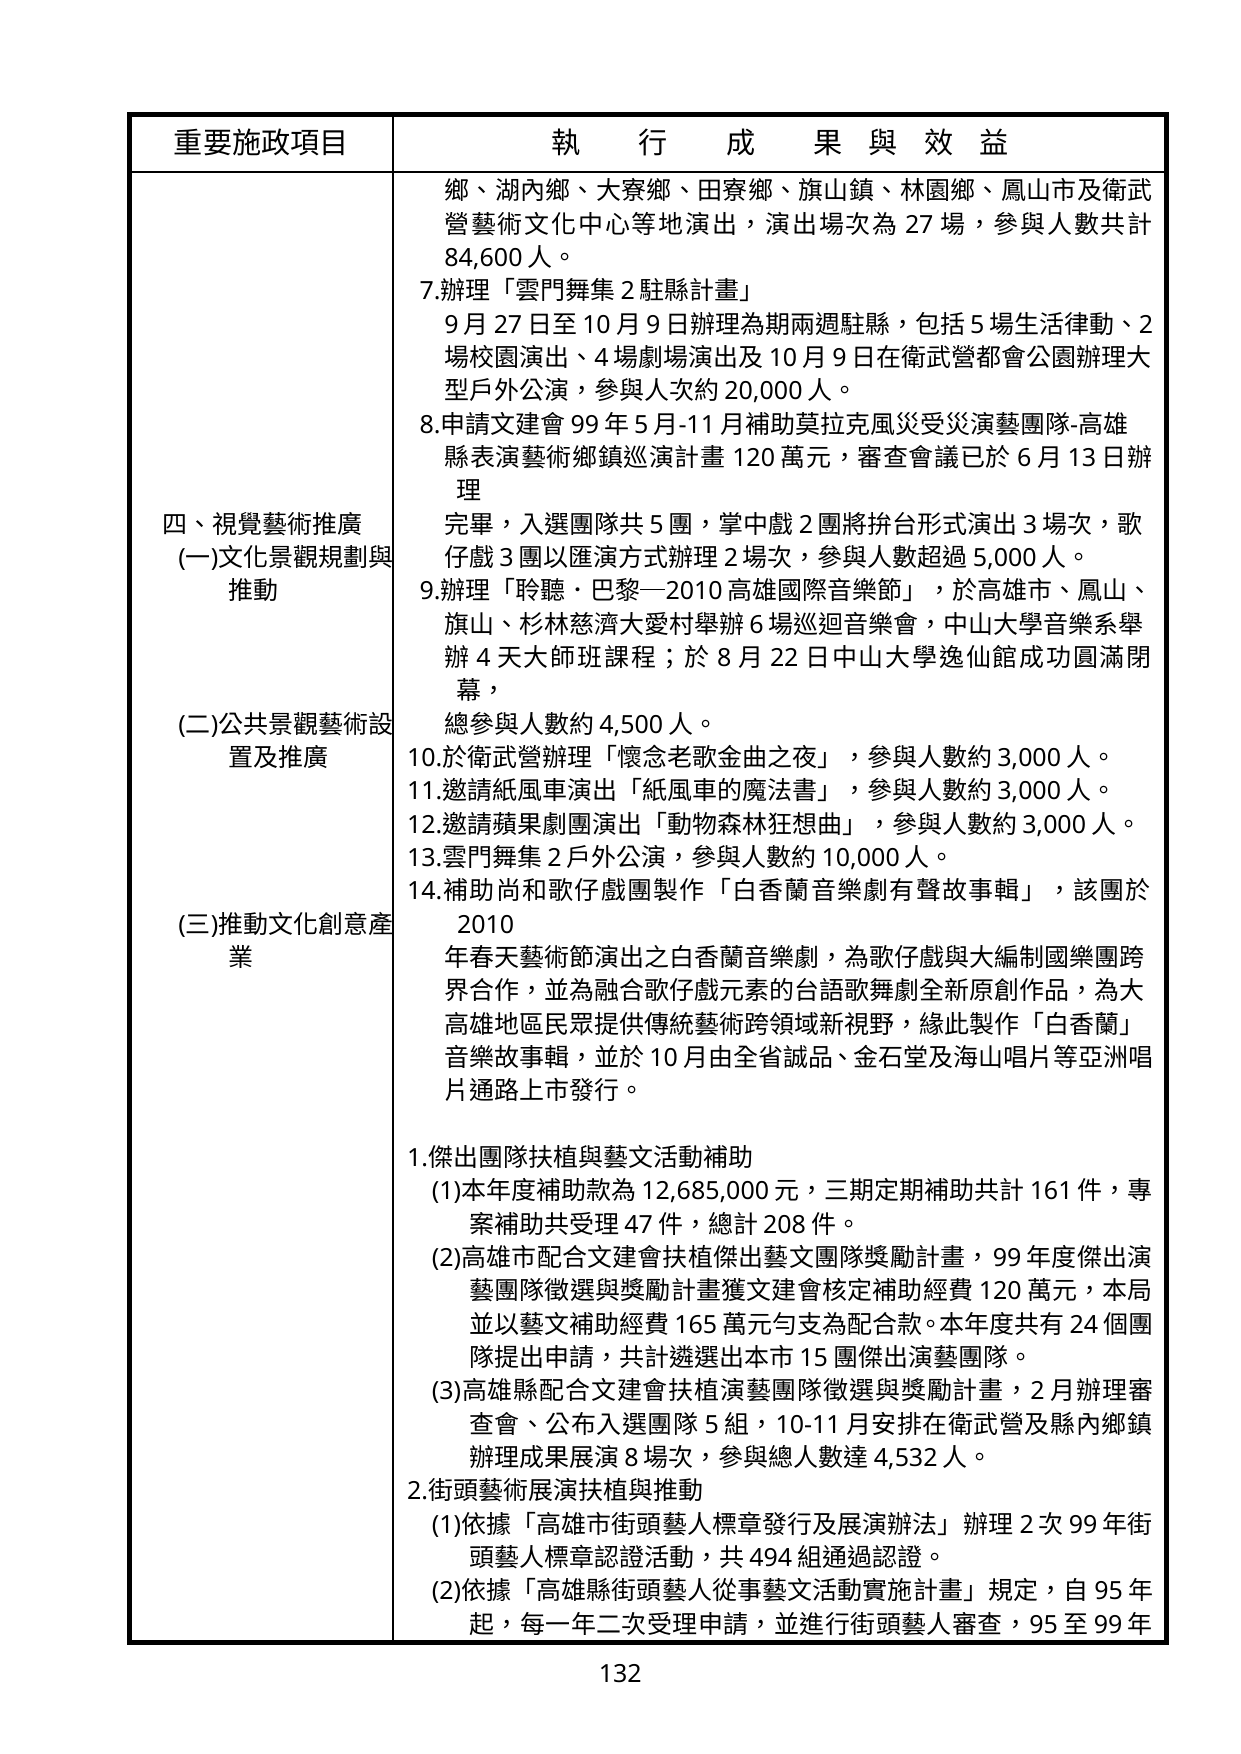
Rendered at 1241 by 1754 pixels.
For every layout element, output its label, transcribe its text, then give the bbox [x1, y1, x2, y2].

table_header 執 行 成 果 與 效 益 [394, 117, 1164, 171]
table_header 重要施政項目 [132, 117, 392, 171]
table_cell 擬訂高雄市藝文活動活化方案，訂定「高雄市特定文化設施運用及文 化活動合作執行要點」，由文化局與財團法人高雄市文化基金會合作 辦理文化藝術活動，透過公設財團法人多元觸角與創會功能，一方面 節省公帑，一方面以最少經費，策辦更多大型優質活動。 1.輔導與監督財團法人高雄市愛樂文化藝術基金會及附設兩樂團組 織整併及轉型，該基金會第四屆董事會99年度共計召開第二次至 第六次董事會議，完成重要變革及事項如后： (1)99年7月1日完成第一階段組織整併，整併兩樂團的行政團 務，由團長制改行執行長制，採任期制。首創由單一的基金會負責營運西樂交響樂團及國樂交響樂團的新模式。 (2)建立基金會典章制度，齊一兩樂團管理標準並提升專業素養。99年12月完成「99年度團員評鑑」，並接續完成駐團指揮遴選。 2.高雄市愛樂文化藝術基金會99年度接受本局補助款,辦理表演活 動及場次如下： (1)高雄市交響樂團：專案及定期音樂會22場（其中含民間及政府單位邀演共9場）、校園推廣及小型室內樂重奏組54場、附設團演出及成果發表會15場、其他12場，合計103場，觀眾人數計86,198人。 (2)高雄市國樂團：專案及定期音樂會19場、校園推廣演出45場、附設團演出6場、其他7場，合計77場，觀眾人數計34,168人。 99年度本局所屬志工運用單位招募文化志願服務人員共計351人,協 助推動本局所屬文化設施，如展覽館、演藝廳及圖書館等服務工作， 對於新進任職人員，都會依各地點服務性質之需要，施予專業訓練課 程，為民眾提供服務。 《文化高雄》藝文活動月刊自99年2月號起發行量由每月5萬5千 冊擴大為6萬冊， 99年9月號起頁數也由60頁增加為72頁，擴大 行銷大高雄公民營藝文場館活動，通路點由800餘點大幅擴增為1500 餘點，頗受民眾歡迎與好評，對推廣藝文活動助益良多。 1.2010高雄文學發聲國際學術研討會 配合2010高雄縣市合併，為探索大高雄文學未來走向，規劃適切 周全的文學政策，邀集大高雄文壇意見領袖共同集思廣益、促進意 見交流，於11月6、7日（星期六、日）連續兩天於本局至善廳第 二會議室辦理「2010高雄文學發聲國際學術研討會」，來自加拿 大、日本、韓國及國內共13位學者發表專題演講及論文講座，本 次活動並將觸角延伸至電影等相關領域。99年12月出版《2010 高雄文學發聲國際學術研討會論文集》，以作為大高雄文學風采之 行銷與紀錄。 2.辦理「2010高雄文藝獎」 「高雄文藝獎」自89年起每兩年辦理一次，99年因應縣市合併， 特擴大辦理，以表彰高雄地區從事文化藝術創作具有特殊貢獻成就 或長期致力於文化藝術活動推展之人士，且本屆文藝獎不分獎勵類 別，共評選出7名得獎者，分別為錦連、鍾鐵民、陳水財、李武男、 郭南宏、沈亨榮、張秀如，99年10月24日下午在高雄市文化中 心至德堂舉行頒獎典禮，表彰7位得獎者為高雄藝文界的傑出貢 獻，凸顯本市對文藝界前輩之推崇。 3.「2010高雄文學創作獎助計畫」及「2010高雄文學出版計畫」 (1)以「三山與河海之歌」為主題辦理「2010高雄文學創作獎助計 畫」一般文類組及台語文類組，公開徵選文學創作計畫，入選十二位，文類包含為新詩、散文、小說及報導文學類，每位可獲獎助金10萬元。 (2)辦理「2010高雄文學出版計畫」，共徵得36件作品，選出新詩、散文、短篇及中篇小說共4件作品，於99年12月出版，每件作品出版書籍2,000冊，並上架流通發行。 4.出版兒童／青少年高雄繪本系列 邀請高雄知名繪本作家及新銳作家為兒童、青少年寫故事。鼓勵文 學創作風氣，共邀請高雄在地著名年輕作家郭漢辰、凌性傑、夏夏… 繪本家李瑾倫、劉旭恭等為高雄創作繪本系列，以圖文書打造高雄 文學新風景，作品將陸續完成。 5.辦理新銳文學作家創作分享活動，包含徐嘉澤、胡長松、凌性傑、 郭漢辰…等，共辦理13場，讀者反應熱烈，豐富璀璨的創作光芒， 為在地高雄注入一股新活力，同時展現高雄文學的多元面貌 6.出版優良文學素材 出版《98年高雄縣作家作品集》、《第七屆鳳邑文學獎得獎作品集》 、《鳳邑文學百科》、《高雄縣國民中小學臺灣文學讀本》等。 7.辦理鳳邑文學獎 為鼓勵本地文學創作者，倡導地方文學風氣，提升國民文化素養， 獎勵優良文學作品及對文學有特殊貢獻者，舉辦第七屆鳳邑文學 獎，計119件作品參賽，25位創作者獲得獎勵。 「高雄文創設計人才回流駐市(試辦)計畫」 為發展文創產業，吸引具有合法稅籍登記之文創設計人才以個人工作 室型態回流高雄。透過文創設計者之駐市設點，開拓兼具文化與經濟 雙重價值之文創市場。計畫獎助30位文創工作者，並分別於本市及 台北辦理說明會，共有二百多位來自南北兩地設計人才踴躍參加，本 案三梯次徵件，計有一百多人提案，通過駐市申請者共15人。 辦理「99年度活化流行音樂營運空間試辦計畫」，分4期補助，共補 助46家次的民間業者邀請流行音樂表演者至各單位駐唱演出。全年 共有173組樂手或團體演出，每周可提供90至136個演出時段供流 行音樂表演者演出，每月觀賞人數超過1萬5仟人。 1.文化資產審定 召開15次文化資產審議委員會，通過原岡山日本海軍航空隊編號 A1~A16宿舍群(樂群村)、龍肚鍾富郎派下夥房、伯公及菸樓為市 定古蹟，左營海軍眷村(包含合群、建業、明德等眷村)為文化景觀， 以及原岡山日本海軍航空隊編號B1~B10宿舍群(樂群村)。目前本 市共有古蹟45處(國定5處)，歷史建築41處，遺址4處(國定2 處)，文化景觀2處，總計92處。 2.文化資產修復 (1)完成國定古蹟左營舊城南門修復計畫。 (2)完成市定古蹟崇聖祠緊急修復工程。 (3)成左營舊城（東門段）震災後緊急支撐工程。 (4)完成市定古蹟旗山鎮農會修復工程。 (5)完成市定古蹟舊鼓山國小(旗山生活文化園區)大禮堂、辦公廳、北棟教室整體屋舍修復工程。 (6)完成歷史建築九曲堂泰芳商會鳳梨罐詰工場規劃設計。 (7)辦理國定古蹟原日本海軍鳳山無線電信所災害修復工程。 (8)辦理市定古蹟鳳儀書院修復工程。 (9)辦理市定古蹟鳳山縣城殘蹟-平成、訓風及澄瀾三處砲台災害復 建工程。 (10)辦理歷史建築原頂林仔邊警察官吏派出所災害復建工程。 (11)辦理國定古蹟下淡水溪鐵橋（高雄端）災害復建工程。 (12)辦理市定古蹟旗山天后宮修復工程。 (13)辦理歷史建築旗山碾米廠規劃設計。 (14)輔導完成99年度產業文化資產再生計畫-台灣糖業博物館展出空間創意改造計畫。 3.遺址保存 (1)完成99年度國定遺址鳳鼻頭（中坑門）遺址及萬山岩雕群管理維護計畫。 (2)規劃鳳鼻頭遺址公園之設置，完成「鳳鼻頭（中坑門）遺址文 化內涵暨生態環境調查研究計畫」及「鳳鼻頭遺址文物展示館及展示內容先期規劃案」，並辦理遺址保存計畫暨都市計畫變更。 (3)辦理月眉農場永久屋基地下游段滯洪池涵蓋新象寮遺址搶救發掘計畫。 (4)辦理那瑪夏鄉莫拉克災後復原學校預定地民權遺址搶救發掘計畫。 (5）辦理那瑪夏及甲仙鄉重建預定地與遺址重疊部分之災後復原考古調查試掘計畫。 4.眷村文化保存 (1)調查研究與出版 99年陸續辦理「左營眷村空間基礎資料與活化再利用屬性分析研究計畫」、「眷村文化性資產-眷村教育發展史訪談計畫」、「高雄市眷村女性生命史紀錄計畫」、「眷村花之味」、「原日本海軍鳳山無線電信所日本宿舍建築調查研究與修復計畫」，透過各種歷史角度帶領民眾體會眷村文化之價值與保存意義。 (2)眷村文化園區 文化局自成立眷村文化館並試營運以來，即積極建構眷村文化館成為眷村文化影音保存的多元參與平台，並規劃辦理各項靜態展覽、動態演藝及眷村美食等活動，以完整保留眷村文化。99年並依據「國軍老舊眷村文化保存選擇及審核辦法」擬具保存計畫，爭取「左營明德新村」及鳳山「海光四村」、「莒光三村、「慈暉新村」成為國防部南區眷村文化保存區。99年8月21日於左營海軍運動場籌辦「當我們同在一起-821守護左營海軍眷村活動」，總計逾1500人次齊聚左營海軍運動場，為保存左營海軍眷村文化而努力。 1.打狗英國領事館(官邸) 為落實古蹟活化再利用精神，文化局辦理打狗英國領事館官邸委外 營運，積極督導委外廠商規劃辦理靜、動態藝文活動，並引領民眾 深入瞭解打狗英國領事館官邸在高雄歷史脈絡中扮演之角色，成功 行銷打狗英國領事館官邸為本市著名文化觀光景點，參訪人潮不 斷，99年累計參訪人次逾412,342人。 2.武德殿 武德殿為全台唯一以原始功能再利用之古蹟點，館內除舉辦劍道武 術等活動外，並設有日本武道文物展覽，展出武士鎧甲、武士刀等 文物，帶領民眾體驗正統之武道文化。99年陸續舉辦武德祭系列 活動-日本舞蹈、茶道、花道研習體驗營以及劍道大賽兼演武大會 等台日交流藝文活動，99年累計蒞館參訪人次逾34,440人次。 3.打狗鐵道故事館 文化局結合鐵道文化與整體都市發展，將廢棄車站打造為「打狗鐵 道故事館」，於99年10月24日正式開幕，融入鐵道圖書資訊平台 與旅遊諮詢等機能，除了將鐵道貨運業務呈現在民眾眼前，更是全 台鐵道展示資料館唯一有博物館學專業人員進駐的館舍，展示品說 明板上的QR二維條碼，讓民眾可以利用智慧型手機當場檢索上網 ，開創國內博物館文物導覽的先驅。 4.旗山生活文化園區（舊鼓山國小） 旗山生活文化園區的前身為舊鼓山國小，文化局分年進行古蹟修復 及景觀改善工程，並定名為「旗山生活文化園區」。透過舉辦表演 藝術、幸福(惜福)市集、單車深度旅行、藝術進駐及藝文交流等活 動，提供遊客及民眾良善的休憩及生活空間。總計99年入園或參 與活動人數約有36,000人次。 1.文化資產調查研究 (1)完成市定古蹟西子灣蔣介石行館調查研究及修復計畫。 (2)完成高雄市柴山小溪貝塚調查研究計畫，將做為未來提報本市文化資產審議委員會審議指定遺址或列冊監管之重要依據。 (3)完成國定古蹟鳳山縣舊城東門段調查研究及修復計畫。 (4)完成國定古蹟鳳山縣舊城西門遺蹟調查研究，並經本市99年度文資審議委員第5次會議審議通過，決議將西門段城牆遺跡二處及建議保存範圍提報文建會審議，納入國定古蹟鳳山縣舊城範圍。 (5)完成歷史建築旗山火車站周邊石拱圈及角樓調查研究及規劃設計案。 (6)辦理歷史建築黃家古厝調查研究及修復計畫歷史建築黃家古厝調查研究及修復計畫。 (7)完成高雄縣文化景觀普查計畫(第三期）。 (8)辦理國定古蹟原日本海軍鳳山無線電信所古蹟保存區第二期 規劃案。 2.大高雄文化資產行政業務再造論壇 因應99年12月25日高雄市縣合併，對於文化資產相關議題之行 政運作與社群共識等面向，應具備全面觀以勾勒未來共同願景，文 化局於99年10月27日辦理「大高雄文化資產行政業務再造論 壇」，邀請高雄市、縣民間社團與學術單位與會，針對未來大高雄 文化資產及地方文化館保存與經營等議題，提供客觀且多元之專業 建議，藉由此次論壇打造一對話平台，並將論壇成果輯錄成冊，以 作為未來大高雄推動文化資產政策時之參考。 3.文史民俗活動推廣 (1)辦理2010年二二八紀念系列活動，文化局以『寬容．新情．新希望』為主題，規劃辦理二二八系列紀念活動，包括：「火煉的水晶」新書發表會、「高雄二二八雄中座談」、「二二八追思紀念會」、「二二八和平紀念系列影展-和平與人權影像專題」、以及「二二八紀念音樂會」，期待透過跨族群的理解與對話，表達對受難者之追思紀念。 (2)辦理開台聖王鄭成功387年紀念活動，藉由台灣豫劇團的表演傳頌其事略功績，引領市民了解鄭成功開發台灣的功績以及對台灣歷史文化的影響。 (3)辦理2010年全國古蹟日 歡迎遊古蹟 璀璨的哈瑪星 市府近年積極推動哈瑪星舊城區改造與古蹟保存活化，使充滿懷舊氛圍的哈瑪星再度燦爛起來，文化局響應「世界古蹟日」的文化活動精神，於99年9月18日、10月10日二日辦理古蹟日活動，藉由遊玩的方式帶領民眾了解高雄之起源並深入認識哈瑪星的繁華盛景，進而推廣文化資產保存與再利用之意識。此次活動計有361位民眾參加。 巧奪天工‧玉樹臨風 為呈現旗山天后宮、鳳山龍山寺與大樹鄉文化資產的修護樣貌與歷史遺跡，以彰顯文化資產之人文意義與永續保存之價值。文化局辦理「旗鳳敵手‧廟宇回春」以及「五福臨門有古意」兩場古蹟日活動，讓民眾了解文化資產保存及修護的正確觀念，並整合大樹鄉舊鐵橋溼地生態園區之資源，帶領民眾體驗文化，擁抱生態。此次活動計有320位民眾參加。 1.辦理地方文化館第二期計畫 99年向行政院文化建設委員會爭取經費辦理「地方文化館第二期 計畫」，包括第一類重點館舍升級計畫以及第二類文化生活圈計畫 ，以積極建構城市文化館群，深化為高雄城市最具魅力的文化據 點。 2.辦理「中長程文化生活圈」 99年文化局搭配縣市合併等議題，強化高雄市區文化館、博物館 群入口城市機能，以「整座城市，就是我的文化館」為訴求，加入 夜間行動Day & Night、館內延伸館外In & Out等概念，陸續規 劃辦理：「文化館，創意逛大街」資源串連與合作展演計畫、《文化 高雄》「城市文化館專題」中外文整體導覽文宣行銷共享計畫、「無 邊界的文化館」大高雄文化生活圈經營輔導交流平台計畫，期能提 供縣市合併後大高雄生活圈的城市藝文饗宴，吸引更多旅客造訪大 高雄。 3.辦理古蹟活化策展：英國領事館官邸台英文化交流跨領域策展計 畫為達成活化古蹟並發揮教育民眾之目的，99年文化局依計畫精 神辦理「城市再生最前線—看利物浦。聽披頭四。想像高雄」以及 「東方想像－大航海時代香料與地圖展」兩場展覽，透過展示帶領 民眾體認該館多元豐富之文化內涵，並打造台英文化交流生活圈。 1.辦理99年度新故鄉社區營造第二期計畫 輔導本市各社區向行政院文化建設委員會爭取經費辦理99年度新 故鄉社區營造第二期計畫，包括成立社造中心，串聯各社區組織以 強化社造運作功能。 2.徵選輔導社區營造點並培育相關人才 99年度共輔導54處社區營造點（其中高雄市23處；高雄縣31處）， 並培育相關人才投入社區營造工作，鼓勵地方守護文化資產及地方 文化產業資源再造，以推動社區交流。99年12月辦理三梯次社區 交流活動，共帶領逾220位對社造有熱誠之民眾走訪高雄縣旗山南 星社區及美濃廣林社區，並從中汲取成功經驗以因應縣市合併後社 造計畫之推動。 1.2010高雄春天藝術節 與高雄市文化基金會合作，於本（99）年3月至5月辦理，為本市 首次規劃辦理之大型城市藝術節，總計有13個節目，共計21場次， 共吸引4萬多人，平均觀眾整體滿意度超過9成，深獲民眾喜愛且 豐富市民藝文生活，明年將繼續辦理。 (1)藍色星球 於99年3月9日晚間假高雄美術館面湖草坡辦理旗艦級大型戶外多媒體交響音樂會，《藍色星球》是首部全面探討海洋生態與自然歷史的紀錄片，由英國廣播公司BBC與Discovery共同製作，拍攝時間長達五年、足跡遍及全球七大洲；2006年《藍色星球》發展為音樂會形式，讓觀眾感受不可思議的深海畫面與現場音樂的震撼，娛樂性、教育性與環保意識兼具的演出獲得國際間廣大的迴響。本活動吸引7,000名觀眾前來聆聽這場草地音樂會。 (2)法國普雷祖卡現代芭蕾舞團-白雪公主 於99年3月10、11日晚間假高雄市文化中心至德堂演出，在法國當代傑出編舞家普雷祖卡的巧手編創下，童話白雪公主中的主角們鮮明地跳躍在舞台上，身穿時尚設計師高堤耶的華麗服飾，在馬勒交響曲的浪漫樂聲中，動人地舞出雋永的格林童話。2場演出票房超過7成，吸引約2,400位觀眾。 (3)台語巨星演唱會 這次演唱會於99年3月13日晚間假高雄市文化中心至德堂演出，特別邀請「寶島歌王」葉啟田、「肉粽歌王」郭金發、「車站天后」張秀卿、「多桑」蔡振南等八位台語歌壇唱將同台飆歌，清一色都是金曲歌王歌后，首度邀請到三度入圍金曲獎的知名日籍作曲家櫻井弘二擔任音樂總監，率領高雄市國樂團合力演出。大編制樂隊陣容增加了演出的整體氣勢，傳統與流行、復古與時尚的結合更帶來耳目一新的台語音樂震撼，售票率達到99％，約1,700人觀賞，活動演出深獲好評，吸引不同族群前往至德堂參加演唱會 。 (4)預言 於99年3月19至21日假高雄市文化中心至德堂演出， 臺灣戲劇表演家劇團在創立十年後積極朝向轉型成為全國知名舞台劇團，該團首次嘗試以「推理」風格編寫本劇，廣納全國優秀演員並集合國內劇場界菁英，更跨界邀請流行音樂界知名音樂人共襄盛舉，突破該團歷來製作與行銷方式與規模。本活動吸引4500名觀眾。 (5)穿梭在村上IQ84異托邦 帶領大家重溫村上春樹筆下的音樂文字魅力；指揮家陳秋盛與旅美鋼琴家劉孟捷率高市交演出《小交響曲》等曲目，更深刻地享受村上流小說中的線索。於99年3月27日假高雄市文化中心至德堂演出，吸引1,500名觀眾一起描繪出村上小說中的古典印象。 (6)登陸夢幻島 於99年4月3日假高雄市文化中心至德堂演出，對位室內樂團結合舞蹈戲劇，演繹古今中外的古典樂，穿越時光隧道，隨著音符飛天遁地，與小飛俠彼得潘一起捉弄討厭的虎克船長。還有「台灣之光」旅德男高音林健吉特別回台，在高雄春天藝術節唱給孩子聽！吸引約3,000名觀眾欣賞。 (7)彼得與狼 「彼得與狼」是俄國作曲家普羅高菲夫一系列少年音樂教育中，最為人所熟悉的一部作品，高雄城市芭蕾舞團與高雄市交響樂團聯合演出，由旅歐舞蹈家王國權編舞，帶給喜愛音樂與舞蹈的觀眾一場溫馨與高水準的芭蕾與交響樂的盛宴。另一齣作品為創作芭蕾「綻」，由國家文藝獎得獎人李靜君以巴哈的協奏曲編舞，是結合繪畫與音樂的絕佳舞蹈創作。於99年4月17、18日假高雄市文化中心至德堂演出，吸引超過3,000位觀眾。 (8)白香蘭 於99年4月23、24日假高雄市文化中心至德堂演出，歌仔戲首創音樂歌舞劇「白香蘭」，重現50年代黑貓歌舞劇團的迷人風采、內台歌仔戲的精采盛況。幕幕場景重現，感受濃濃的復古台灣味，共計1,750位觀眾觀賞，一同回到記憶中的時光！ (9)雷峰塔 金鷹閣電視木偶劇團與高雄國樂團合作的超炫金光布袋戲，帶您進入「白蛇傳」的古典神話鉅作，此次力邀高雄市立國樂團跨刀合作，編製主題曲及配樂，透過現場演奏，緊密結合每個古典京劇裝扮的戲偶精湛操演，舞台設計首創全國布袋戲舞台劇零框架演出，以燈光與立體場景互構的非傳統出入場安排，讓戲偶可以穿梭於舞台每個角落演出，更貼近觀眾視覺所及，能欣賞到偶戲的細緻迷人風采，於99年5月22日假高雄市文化中心至善廳演出，約有700名觀眾。 2.大港開唱 與「The Wall」及「高雄市文化基金會」合作辦理「大港開唱」 活動，於3月12日至21日間假駁二藝術特區辦理。邀請國內外 流行樂獨立樂團及創作歌手如蘇打綠、盧廣仲、旺福、宇宙人、 滅火器等超過50組以上實力堅強的創作音樂人接力開唱，並辦理 創意市集、塗鴉藝術等週邊活動，塑造成為大型流行音樂盛宴， 總共吸引40,000人參與。 3.BBC交響樂團戶外轉播 被指揮大師托斯卡尼尼譽為「全世界最好的交響樂團」的英國BBC 交響樂團，於5月22日前來高雄至德堂演出，因至德堂觀眾席次 有限，為嘉惠廣大的南部民眾，讓未購得入場券之民眾也能欣賞 到難得國際高水準交響饗宴，規劃戶外同步轉播該場音樂會，讓 更多市民能體驗到世界頂尖音樂家的卓越演出。吸引約7,000名 觀眾欣賞。 4.由文化局指導，臺灣戲劇表演家劇團主辦的「2010正港小劇展」 活動於 99年7月24日至8月29日假駁二藝術特區P2倉庫舉辦， 邀請來自北京及全國北、中、南、東優秀劇團計13團，進行為期 5週、24場演出、16場演後講座之聯演活動，共計有2,517人次 觀賞，呈現最具創意與藝術思維的「小劇場運動」。 5.本市劇團兩岸交流： 粉劇團製作無伴奏人聲之音樂劇《Miss Taiwan》，以跨界演出形 式呈現充滿台灣風味的劇情與影像，因而獲得北京青年藝術節的 邀請，於9月24-26日假北京『東方先鋒劇場』演出三場。另外， 臺灣戲劇表演家劇團《WoMan，這一夜─守歲》獲得北京青年藝術 節及ACT上海國際當代藝術季之邀請，於 9月24、25、26日在 北京國家話劇院小劇場演出三場；11月19、20、21在上海唯一 國家級專業話劇團體「上海話劇藝術中心」戲劇沙龍演出五場。 兩團之演出向來自各國的藝術團體及當地觀眾展現台灣表演藝術 之深度，推動實質的兩岸文化交流，展現台灣在地文化藝術之美。 6.辦理「歡喜來看戲-99年高雄縣表演藝術鄉鎮巡演活動」： 1至12月由明華園戲劇團、春美歌劇團、明華園天字戲劇團、許 亞芬歌子戲劇坊、秀琴歌劇團、勝秋戲劇團等優秀團隊，於路竹 鄉、湖內鄉、大寮鄉、田寮鄉、旗山鎮、林園鄉、鳳山市及衛武 營藝術文化中心等地演出，演出場次為27場，參與人數共計 84,600人。 7.辦理「雲門舞集2駐縣計畫」 9月27日至10月9日辦理為期兩週駐縣，包括5場生活律動、2 場校園演出、4場劇場演出及10月9日在衛武營都會公園辦理大 型戶外公演，參與人次約20,000人。 8.申請文建會99年5月-11月補助莫拉克風災受災演藝團隊-高雄 縣表演藝術鄉鎮巡演計畫120萬元，審查會議已於6月13日辦理 完畢，入選團隊共5團，掌中戲2團將拚台形式演出3場次，歌 仔戲3團以匯演方式辦理2場次，參與人數超過5,000人。 9.辦理「聆聽．巴黎─2010高雄國際音樂節」，於高雄市、鳳山、 旗山、杉林慈濟大愛村舉辦6場巡迴音樂會，中山大學音樂系舉 辦4天大師班課程；於8月22日中山大學逸仙館成功圓滿閉幕， 總參與人數約4,500人。 10.於衛武營辦理「懷念老歌金曲之夜」，參與人數約3,000人。 11.邀請紙風車演出「紙風車的魔法書」，參與人數約3,000人。 12.邀請蘋果劇團演出「動物森林狂想曲」，參與人數約3,000人。 13.雲門舞集2戶外公演，參與人數約10,000人。 14.補助尚和歌仔戲團製作「白香蘭音樂劇有聲故事輯」，該團於2010 年春天藝術節演出之白香蘭音樂劇，為歌仔戲與大編制國樂團跨 界合作，並為融合歌仔戲元素的台語歌舞劇全新原創作品，為大 高雄地區民眾提供傳統藝術跨領域新視野，緣此製作「白香蘭」 音樂故事輯，並於10月由全省誠品、金石堂及海山唱片等亞洲唱 片通路上市發行。 1.傑出團隊扶植與藝文活動補助 (1)本年度補助款為12,685,000元，三期定期補助共計161件，專案補助共受理47件，總計208件。 (2)高雄市配合文建會扶植傑出藝文團隊獎勵計畫，99年度傑出演藝團隊徵選與獎勵計畫獲文建會核定補助經費120萬元，本局並以藝文補助經費165萬元勻支為配合款。本年度共有24個團隊提出申請，共計遴選出本市15團傑出演藝團隊。 (3)高雄縣配合文建會扶植演藝團隊徵選與獎勵計畫，2月辦理審查會、公布入選團隊5組，10-11月安排在衛武營及縣內鄉鎮辦理成果展演8場次，參與總人數達4,532人。 2.街頭藝術展演扶植與推動 (1)依據「高雄市街頭藝人標章發行及展演辦法」辦理2次99年街頭藝人標章認證活動，共494組通過認證。 (2)依據「高雄縣街頭藝人從事藝文活動實施計畫」規定，自95年起，每一年二次受理申請，並進行街頭藝人審查，95至99年總計為269組。 3.因應「高雄市輔導演藝團體自治條例」，辦理高雄市藝文團隊換證 工作。 1.配合交通部高雄港務局第六貨櫃中心興建計畫及紅毛港遷村，本府 為保存、維護紅毛港史蹟文化，規劃興建「紅毛港文化園區」，讓 港灣歷史、文化景觀繼續傳承，並期望成為高雄市兼具文化保存、 教育及休閒之重要人文地標，預計民國100年12月底完工。 1.辦理「大東文化藝術中心公共藝術設置計畫」。 2.辦理「簡約中的光藝術公共藝術設置計畫」。 3.辦理「高市公共藝術推廣暨駁二藝術特區裝置藝術民眾參與活動」。 4.完成編印「遊藝高雄公共藝術」專書。 1.規劃執行「高雄文創設計人才回流駐市(試辦)計畫」：透過文創設 計者之駐市設點，開拓兼具文化與經濟雙重價值之文創市場。計畫 獎助30位文創工作者，並於99年6月10日及26日分別於本市及 台北辦理說明會，共有二百多位來自南北兩地設計人才踴躍參加。 2.辦理「活化流行音樂營運空間試辦計畫」：99年度補助2期，共有 19家次流行音樂營運空間業者獲得補助，每期有40組以上團體參 與演出，每月提供350個演出時段供流行音樂表演者演出，每月觀 賞人數超過1萬4仟人，每期約新增2至3組流行音樂表演者參與 演出。亦邀請專家至現場進行實地審核，提供專業意見供業者參考 改進，以塑造更優質的流行音樂演出及欣賞環境。 3.持續規劃辦理「文化創意產業發展」行銷輔導計畫： (1)辦理「文化創意產業發展」行銷輔導計畫 99年7月委託中華民國設計師協會辦理「高雄市文化創意產業發展輔導計畫」，於99年12月底完成高雄市年度設計力調查報告並辦理2010高雄設計節及青春設計節之先期規劃，舉辦20場以上之相關座談會，成功媒合50件以上之文創補助提案，並於99年12月14日前，協助本市文創業者提送件9案提案至文建會申請文創補助計畫，另亦協助本局完成文建會明100年度文創經費補助提案計畫等成果。 (2)微型文創產業生根計畫 文創產業之規模大小不一，一般微型文創產業難以建立擴展銷售管道，擬藉由本計畫之推動，增加文創商種類多元化，建立本市微型文創產業銷售平台並協助拓展通路以提高產值，99年共舉辦3場產銷平台，媒合產值超過600萬元。 (3)文創設計結盟產業提案補助計畫 本案原創精神為獎助並補助設籍高雄之文創設計業者與產業結盟合作，提高文創設計之加值化服務，提升產品附加價值並達量產之目標。自99年5月17日公告起，分三梯次收件總共收到56件提案申請，經審查核定31件初階提案，獎助新台2-5萬元整不等，成功媒合30件以上之文創設計方案，三梯次總共使用新台幣98萬元獎勵金。 1.本計畫於98年10月1日經行政院核定，基地位於高雄港11至15 號碼頭，總工程費50億元，軟體計畫經費4.5億元，預定期程為 98-104年。100年初選出首獎西班牙設計團隊及台灣翁祖模建築師 事務所獲得設計監造權。 2.辦理「活化流行音樂營運空間試辦計畫」，總補助件數為46件，參 與演出樂手或團體組數173組，每周提供90-136個演出時段（每 一演出時段為40分鐘）供流行音樂工作者表演，每月欣賞人口數 超過15,000人、全年總欣賞人口約22萬人。 3.辦理國際音樂交流計畫-大港開唱活動，邀請國內外具指標性獨立 樂團及藝人於駁二藝術特區進行10天，超過20組在地樂團的接力 開唱，超過100檔的音樂演出，吸引4萬多名流行音樂產業及愛好 者共同參與。 4.100年度接續辦理「南方原創影音大賞」創作徵選獎助計畫，預計 產生20支優秀影音作品。人才培育等各項計畫預計培訓600名流 行音樂相關領域人才。 1.協助國內外影視公司南下本市取景拍片，藉由電影場景行銷城市風 貌，新聞處99年7至12月協助影視劇組勘景、拍攝等行政支援事 務如下： (1)電影10部：走出五月、痞子英雄首部曲、賽德克巴萊、寶島曼波、皮克青春、少年Pi 的奇幻漂流、港都2012、殺手歐陽盆栽、語獸、失戀事務所。 (2)電視劇7部：倪亞達、我和我的兄弟恩、單數絕配、菊島醫生情、女王不下班、落跑3人行、真的漢子。 (3)張信哲Olivia等音樂MV 5支、精彩台灣等電視節目5個、可口可樂UpIn the sky篇等廣告29支、學聽我說等學生畢業短片9支。 2.99年7至12月補助電影、電視劇及廣告片在本市拍攝期間之住宿 經費，計有走出五月、皮克青春、寶島曼波、賽德克巴萊等電影4 部；倪亞達、我和我的兄弟電視劇2部；伊利牛奶廣告一部。 3.關懷國片發展，推動半價補助民眾觀賞國片政策：國片「酷馬」。 4.協助優質影片辦理推廣活動：計有酷馬、被出賣的台灣、父後七日、 大明星、魚狗、當愛來的時候、第四張畫、阿輝的女兒、被遺忘的 時光、他們在畢業的前一天爆炸等10部。 1.為推動本市影視文化產業發展，活絡本市電影文化及行銷本市風 貌，積極向中央爭取「國家電影文化中心南部分院」在本市設立， 96年7月19日行政院新聞局召開第一次協調會議，並經通過將台 北縣新莊新用地與本市內惟埤兩案一併辦理規劃，並擬以電影主題 公園為主軸規劃。 2.為研商用地面積及本案增進經濟及財務效益兩項議題，99年10月 4日於本府秘書長室召開「臺灣電影文化中心」籌建計畫案擴增用 地面積協調會，本案由郝秘書長建生主持，出席單位包括本府地政 處、都市發展局、工務局工企劃處、工務局養護工程處，會中分就 本案提高用地面積、增進經濟及財務效益兩議題進行討論。本案重 要會議決議為:本案內惟埤東北角6公頃(鼓山區青海段232號、235 號、236號、233號、龍水段391號)為市有地，管理機關為本府工 務局養護工程處，由於土地面積超過5公頃，建蔽率12%容積率6%， 於不超過本區建築使用面積之總量之前提下，為使本案未來使用規 劃較具整體性、發揮較大效益，本府願無償提供行政院新聞局內惟 埤東北角6公頃土地作為電影文化中心南部分館規劃使用。 因應高雄電影節十年有成，本局特別規劃辦理「雄影大師論壇系列: 打開電影的視界之窗」，邀請國際知名電影人士介紹國際趨勢下的台 灣電影，以開啟「世界之窗」的角度，灌溉高雄的電影藝文視野。高 雄電影節舉辦的「雄影大師論壇系列:打開電影的視界之窗」10月24 日、30日、31日電影節期間連續兩個周末辦理三場論壇活動，邀請 的講座包含《賽德克巴萊》導演魏德聖、《畫皮》導演陳嘉上、《海角 七號》行銷統籌李亞梅、中子創新有限公司活動事業群總經理暨製作 人馬天宗、華特迪士尼(上海)北京分公司副總裁戚家基、《賽德克巴 萊》製片黃志明、《臥虎藏龍》編劇蔡國榮、龍祥行銷總監褚明仁等 橫跨兩岸三地的影視名人齊聚高雄市立美術館隆重開講本次論壇分 為三個主題，分別是10月24日第一場:「潮電 影－你將擁抱 的下一波電影熱潮」、10月30日第二場：「賣電影－從西體中用到游 擊散打的電影發行」、及10月31日第三場:「拍電影－從《臥虎藏龍》 到《塞德克巴萊》的電影趨勢」，三天共計吸引600人次進場。 1.全年於至真堂、至美軒、雅軒及第一、二文物館等展場舉辦181 場次展覽，參觀人數達 564,733人，其中除年度申請展外，為提 升市民藝術欣賞及促進城市藝術文化交流，規劃辦理展覽如下： (1)辦理「高雄市美術展」活動 為輔導美術團體發展，導入城市美學概念，培養各畫會會員間之情誼與創作交流，促進本市美術創作風氣，特別於99年1月至12月在文化中心至美軒辦理「高雄市美術展」活動，由45個本市立案畫會會員接力展出，展出作品涵蓋書法、國畫、西畫、攝影等平面及立體藝術創作。本活動除讓藝術團體相互交流外，更可讓市民能親自與展出者面對面接觸，引發民眾參與及創作的興趣，提昇高雄市民藝術欣賞的眼光及涵養，讓藝術落實生活面，達到藝術家庭化的目標。參觀人數：63,742人。 (2)辦理「打開畫匣子-美術在高雄」展覽活動 為推崇肯定高雄資深藝術家，持續注入藝術創作的熱情，以及重視其在藝術發展中的歷史的軌跡，藉由辦理99年度「打開畫匣子-美術在高雄」展覽活動，策劃相關領域資深藝術家個展，期藉由不同風格的作品展現，提供民眾認識本市前輩藝術家的管道，以激勵後進，達到藝術傳承與發揚目的。此活動邀請高雄市(縣)出生、設籍、就業並從事藝術創作並年滿65歲，經文化局諮詢委員會審查通過之資深藝術家，於99年1至12月在文化中心雅軒展出，每二週辦理一場共計24場，此活動重現高雄資深前輩藝術家之創作活力及藝術的傳承，深受各界好評。參觀人數：61,185人。 (3)辦理「打開－文化中心99換新裝聯合開幕」活動 為擴大宣傳展場整修成效，並行銷99年開春各檔展覽，於99年1月3日上午在文化中心至美軒前中走道舉辦「打開－文化中心99換新裝聯合開幕」活動，邀請高雄藝術界人士及各展館展出藝術家參加，以展場全新風貌及優質的展覽活動，提供與會貴賓、藝術家嶄新感受，藝術家與民眾對整修後清新、明亮而具現代風格的展場空間及入口意象，高度肯定讚許。 (4)辦理「ㄈㄨˊ虎生風‎—‎貳零壹零年迎春創意展‎」 為延續文化傳統，將設計及藝術與生活結合，文化局在99年2 月6日至3月7日農曆年期間，於文化中心展演平台以生肖「虎」為主題辦理展覽，現場有陶藝、雕塑、鋼雕、紙藝、海報設計…等各種不同素材的創意呈現，春節期間(初一至初六）每天安排2場DIY推廣活動，邀請老師於文化中心前廳現場教導民眾陶藝捏塑、版畫雕刻，絹印、紙藝等，讓民眾更容易親近藝術，在新的一年激發出更多新意。參觀人數：14,984人。 ‎(5)辦理「2010‎青春美展」 為激勵青年學生從事藝術創作，特結合中南部大學院校美術、視覺傳達等系於99年4月1日至6月20日在文化中心辦理「2010 青春美展」，展出青年學生充滿活力、創意的多元作品，並藉以促進校際間的切磋與觀摩，也讓民眾有機會體驗學院派不同的藝術創作風格。本次「青春美展」系列共有11所大學院校參與，參觀人數：37,009人。 ‎(6)辦理2010年國際邀請展「3Ｄ-錯視：崔原宰數位藝術設計個展」 本展安排於9月11日至9月22日在文化中心至真堂三館展出，崔原宰教授為南韓檀國大學視覺設計教授，也是南韓當代傑出多媒體設計師。兼具藝術家的熱情與設計師的敏銳觀察力。擅長以三D多媒體藝術創作為工具，結合細膩而敏感的社會觀察為內容，再特別運用視覺錯覺，製造出平面創作亦具有三D動畫的靈活生命力，此一創舉，在中西藝壇都相當稀有。崔教授的作品讓我們領悟了～世界的真相有時候並非眼見為憑！參觀人數：2,514人。 (7)辦理2010年國際邀請展「環保意識融合法語學習---楊‧亞祖‧貝彤Yann Arthus-Bertrand〈環境〉系列攝影展」10月9日至20日於文化中心至真堂三館，邀請來自法國且為全球知名的自然攝影師--楊‧亞祖‧貝彤Yann Arthus-Bertrand〈環境〉系列攝影展展出。楊恩‧亞瑟Yann Arthus-Bertrand是全球知名的自然攝影師、生態學家、環境保護者、全球第一的空拍專家，從事空中攝影已超過30年，足跡遍及五大洲上百個國家，長期關注大自然保育議題。展覽以目前最被關注的議題 ＂環境＂為題，共有：「生物多樣性」、「永續發展」與「能源」三大主題60幅作品。他以熟悉的空中攝影手法掌鏡，除了以絕美畫面帶領觀眾認識地球，並宣揚環保的迫切性。期待參觀者藉此獲得新知，也能認識更多這個我們生活其中卻又相當陌生的環境！參觀人數：3,100人。 (8)辦理「2010年高雄市美術家聯展」 「2010年高雄市美術家聯展」於10月23日至12月29日在文化中心至真堂三館展開為期兩個多月的展覽活動，今年為因應縣市合併，特別擴大參與對象，納入高雄縣美術創作者共同參與，集合大高雄地區的藝術創作網絡以大高雄意象為主題，慶祝縣市合併，讓大高雄美術創作者同聚一堂「県市在藝起」。今年聯展採先邀請再徵件評選的方式辦理，計邀請詹浮雲、陳瑞福、曾文忠、洪根深、薛清茂、駱重光、趙慕鶴、李仲篪、許一男…等各類領域藝術家提供104件作品參展；而徵件則有114件參與評選，最後入選作品47件，合計展出151件作品，今年聯展分三梯次接力展出，並將作品集結成冊，以記錄縣市合併大高雄美術聯展的歷史見證。參觀人數：15,534人。 (9)辦理「那e差這嚜多！－『新南方』貳勢力」 本展覽是高雄市文化局第一次藉由委外策展機制，於11月9日－12月1日在文化中心至真堂一館、二館展出，期望鬆動、改變年輕世代的藝術'創作者，對高雄市文化局隸屬的文化中心過去所舉辦展覽的官僚思維及固有體制概念，重新找回年輕世代對官方舉辦美展的認同。特別邀請黃文勇、許淑真、蔡獻友、詹獻坤、黃志偉五位策展人共組一策展團隊，以「微型觀」的藝術觀點，提出五種策展型態的可能性、五種藝術面貌的切片、五種藝術辯證的思維、五種展覽方式的變異性…拋出對藝術多重語意的詮釋可能，同時試圖爬梳對當今「新南方」藝術生態雛型的提問及探究？與其說這一檔策展是對高雄年輕藝術生態發展的觀測，不如說，是一個讓新南方「Me世代」“Satogaeri”的回鄉計畫，再次回到自己的家鄉，認同對這一塊孕育成長藝術養份的土地，再一次給予熱情的擁抱。參觀人數：15,182人。 2.文化中心四周石鼓燈箱展示 (1)辦理「極簡．幻視．七十二面圓石鼓設計展」 以圓影（福田大師的作品）、圓舞（福田大師活潑的身影）、圓展的概念於文化中心藝術大道上的圓石鼓上，以此展覽讓設計大師的作品挑戰視覺的平面空間，啟發創造力並找到圖像的樂趣，亦可發揚市民之藝術氣息及提昇藝文生活品質，展出至99年7月底止。 (2)辦理「大高雄意象石鼓特展」 為呼應縣市合併，文化局特別邀請高雄縣市共計72位藝術家提供有關高雄縣市風景、人文等創作圖檔，自99年8月起在文化中心藝術大道的圓形石鼓燈箱展示。本次展出的作品包含油畫、水墨、書法、攝影等不同創作形式，將藝術家眼中的高雄，呈現在民眾面前，讓更多遊客感受到高雄縣市自然風景與人文特色的內涵與精神。 3.辦理藝術家創作肖像拍攝 意在呈現高雄資深及活躍藝術家創作藝術潛藏之部分，故以拍攝其 創作過程之點滴，藉由拍攝記錄呈現藝術家們創作過程發自內心所 傳達之神韻，讓城市的藝術發展留下歷史見證，達到肯定藝術家創 作成就，提升其尊榮感，豐富城市文化樣貌，建立無價文化資產； 使藝術文化得以傳承，增益後輩傳承脈絡。此計畫於99年9月至 12月進行拍攝，對象包含視覺藝術類、表演藝術類、文學類及文 史類共計45位。 1.辦理「高雄市傳統木雕工藝巡禮」活動 99年2月3日至2月24日於文化中心第一文物館辦理，邀請本市 登錄傳統木雕類工藝匠師葉經義老師提供其歷年來精心創作的木 雕作品近50件及多幅珍貴手稿展示，並配合環保議題，以花鳥、 動植物為主角，創作【生態系列】作品；並分別於99年2月7日 及2月21日辦理2梯次鼓山代天宮參觀導覽活動，計有40位民眾 參與，由葉經義藝師與吳杏雪彩繪修復師共同導覽講解代天宮內各 項建築裝飾作品，讓民眾對本市的傳統藝術有更深一層的認識。參 觀人數：2,226人 2.高雄市傳統工藝匠師影音紀錄製作計畫 以本市97年已登錄的6位傳統工藝匠師或團體為對象，將其學習 歷程及工作過程予以拍攝記錄，製作成影音資料，99年11月底執 行完畢。藉此讓民眾深入了解傳統工藝匠師學藝經歷與實際施作過 程，並留下珍貴的影像紀錄。製作完成的DVD除做為本市各公私立 高中及國中小學鄉土課程教材外，並提供於文化局網站、本市公益 頻道及公共電視播放。 高雄市政府文化局及中華民國國際調酒協會共同舉辦的「第16屆金 爵獎國際調酒大賽」於99年5月28、29、30日假具有設計、藝術、 個性空間的駁二藝術特區舉行，本次共邀請10個國家參賽，有新加 坡、香港、日本、菲律賓、越南、波蘭、韓國、瑞典、俄羅斯、愛沙 尼亞與台灣選手共同較勁，今年報名國內調酒比賽非常踴躍，藉著調 酒大賽相關賽事，提昇國內專業調酒知識並協助相關業者開拓市場與 品牌行銷，進而帶給高雄市更多觀光人口、文化形塑及企業商機，本 活動目的希望能給選手一個表現的舞台，提倡國人雞尾酒調製常識及 飲酒的文化讓台灣調酒與國際接軌。 為了在新的一年讓高雄市民及外來遊客感受到高雄市的進步與繁榮 ，並且展現地區產業及人文特色，於新春期間在文化中心辦理2010 春節展演活動，提供高雄市民及來到高雄市過年的遊客一個新春假期 的好去處。本活動共計八天（99/02/14-99/02/21），每天上午10時 至晚上10時，除了手創藝術市集為活動主軸外，另規劃安排適合闔 家同樂的特色商品、地方小吃等攤位及遊樂設施，年初一邀請全國戲 獅甲冠軍－兩廣醒獅戰鼓團為活動揭開序幕，每天下午及晚上各有一 場藝文節目演出，本活動主要目的希望透過春節活動讓所有高雄市民 及來到高雄的遊客，暫時摒除生活的壓力來場生活的精神饗宴，一起 參與藝文活動，藉此達到行銷高雄城市文化的目的。 為推展在地文化創意產業，讓取得高雄市街頭藝人標章之手工創意家 及街頭表演家，於每週六、日下午4點至9點半在文化中心市民藝術 大道展演，提供創意展演家一處展演空間及與民眾自由對話的平台， 手工創意家及民眾反應熱烈，期待透過「市民藝術大道」長期釋放給 創意工作者恣意的展演空間後，可以為生活藝術深耕化及成為高雄的 文化觀光特色。 1.文化資產調查研究 (1)辦理「高雄縣鳳山區寺廟古物普查計畫」，完成鳳山區357間廟宇505件古物普查。 皮影戲館營運 (1)皮影戲館100年獲文建會地方文化館補助新台幣80萬元。 (2)99年2月14日至2月21日於衛武營藝術文化中心空間辦理「偶來了-2010高雄縣偶戲藝術節」以「偶」為主題融滲本市多元面向的族群文化，透過國際偶藝、傳統藝術及表演藝術，邀請來自澳洲、韓國、義大利、保加利亞、巴西、法國等8個外國偶戲團演出36場次；國內皮影戲、傀儡戲、布袋戲與現代偶戲共21個團體演出55場次，共有13萬人次參加。 (3)4月23日至10月24日與國立歷史博物館合辦「照光弄影-影藝 文化展」，計1萬2,000人次參觀。 (4)5月11日(二)至14日(五)辦理「99年全國國民中小學師生暨社 會民眾皮紙影戲製作比賽」 共有235人報名參加。 (5)5月14日至6月1日於新光三越台南西門店6樓C區文化館辦理「巧手傳藝-國寶大師皮影系列展」計4500人次參觀。 (6)5月25至26日辦理「全國國民中小學暨社會民眾皮(紙)影戲表演比賽」，共有42團隊報名參加。 （7）「捕光捉影---99年高雄縣皮影戲巡迴演出」99年9月30日至99年11月20日共辦理6場，有1,800人次參觀。 (8）「99年傳統皮影戲暨校園皮（紙）影戲團鄉鎮巡演」99年10月 15日至99年11月23日共辦理12場約有960人次參觀。 (9）「99年傳統皮影戲暨校園皮(紙)影戲團鄉鎮巡演公所）」 99年10月16日至99年12月4日共辦理8場，約有800人次 參觀。 (10)皮影戲館文創商品「洞房花燭不鏽鋼燭台」榮獲「2010文建會 社區及地文化館主題展」特優獎， 10月30日於台北市華山創 意文化園區展出至11月7日。 (11)99年11月13日至11月21日於衛武營都會公園集合 場辦理「高雄縣偶戲藝術節-大偶進行曲」邀請捷克、澳洲、波 多黎各、紐西蘭、英國及荷蘭等6個國家、7個團隊，及國內 偶戲傳統、現代及校園等16個表演團隊演出並配合辦理踩街、 工作坊、Cosplay歌唱比賽、創意市集及校園巡演等，共計5 萬1,718人次參與本活動。 表演團體資源的整合與研究 皮影戲館99年補助高雄9所國小 （竹圍、橋頭、鳳雄、南安、復安、 中壇、龍肚、東門及後紅）及1所國中（龍肚）成立校園影戲團，4 月15日辦理審查會議，共補助經費364,850元，並於99年10 月24 日辦理成果演出9場，共有200人參加。 1.公共景觀藝術設置及推廣 (1)99年4月2日辦理衛武營都會公園公共藝術民眾參與活動-陳昇迷漾水光彈唱會，共有1,000人次參加。 (2)99年4月3日辦理衛武營都會公園公共藝術民眾參與設置說明暨導覽解說會，共有190人參加。 (3)辦理「第二屆高雄縣公共藝術審議會」99年共辦理： a.公共藝術設置計畫書：5件 b.公共藝術設置徵選結果報告書：6件 c.公共藝術設置完成報告書：2件 2.加強推動生活美學之空間運用 (1)99年5月至12月完成委託大東、鳳雄、過埤及中正國小辦理「藝術家駐校創作計畫」，以達管理及活化校園空間效用，成為學生與藝術家創作交流場域，落實資源分享效用，共辦理示範教學DIY、共同創作及假日藝文活動共51場，約有12,896人次參加，完成藝術品5件留置校園美化環境，畫冊出版1,500冊。 (2)99年11月25日完成藝術品13件購藏。 1.99年鳳邑美展：計有194位藝術家參與，評選出優選作品21件、 入選作品87件；原住民藝術特別獎3件、入選1件，共計112件 作品獲獎。惟遇「凡那比」風災，致地下展覽室水淹滅頂，美展停 辦。 2.藝術家聯展： (1)籌辦「鳳邑‧風華Ⅳ」藝術家聯覽。 (2)籌辦「大東文化藝術中心開幕展-看向南方-當代藝術的熱思維徵候展」。 3.藝術家聯誼會：99年3月28日邀集150位從事美術教育、創作、 行政人員之相關藝術家，探討藝術文化發展方向及藝術創作交流。 4.「女在：高雄縣藝術女仨集」書籍出版：99年6月30日印製完成 500冊。 5.岡山文化中心第一展覽室：98年12月25日至99年1月03日辦 理「王慶鐘個展-談何容藝」，共有451參觀人次。 6.岡山文化中心第一、二展覽室：99年1月15日至1月31日辦理 「高雄縣政府文化局典藏特展」，共有468人參觀。 7.岡山文化中心第二展覽室98年12月25日至99年1月3日辦理「十 分鐘的山水－曾士杰攝影個展」，共有379參觀人次。 1.館舍整建工程 岡山圖書館大樓、演藝廳、皮影戲館進行結構補強、空間再造等館 舍整建工程，重新活化館舍空間，截至100年3月6日工程進度已 達79%，預計100年7月全區可完成驗收重新開放。 2.圖書館、皮影戲館建築風貌整建工程 本府獲中央補助於99年9月至12月間進行岡山文化中心（原高雄 縣政府文化局）圖書館大樓建築風貌整建工程，並已於99年12 月 31日竣工，現正進行驗收作業中。主要整建項目有： (1)外牆二丁掛磚全面換新。 (2)部分外牆塗付白色仿石塗料。 (3)彩繪馬賽克更新，配合新作窗帶遮陽板。 (4)彩繪金屬沖孔裝飾柱。 3.凡那比颱風災後復建工程 本府文化局岡山文化中心圖書館、演藝廳地下室因凡那比颱風來襲 造成嚴重淹水，地下室所有設備全毀。文化局提報需求金額新台幣 24,598,000元，99年10月28日營建署派員現勘，11月24日工 程會召開災後復建經費補助審議會議，提出建議補助金額新台幣 18,983,000元，經費已於100年1月核定，預計100年7月可完 工，另教育部補助災後復建經費1,325,000元，己於100年1月6 日核定，現正辦理中，預計100年4月底可完工。 1.我們超愛世運秀 透過開閉幕服裝道具的重現，呈現2009高雄世運創意know how， 包括概念發想、創意演繹、草圖建模到實際製作，所有過程都將清 楚呈現，讓民眾再次重溫世運的感動。 2.「美好，這一天。」影像與裝置聯展 9位底片機攝影家，從生活裡取材，用鏡頭感受世界；三場對談， 探討挖掘潛藏內心裡的日常感動；2款互動裝置，跳脫照片靜態呈 現方式，拉近人與影像的距離。 3.2010好漢玩字節 自2月6日至3月7日於駁二藝術特區辦理。展覽內容包含漢動未 來館-科技、字娛娛人館—時尚、玩物尚字—設計、字裡行間—空 間、商品五大主題展，周邊活動計有字泳雙全(古又文漢字泳裝 展)、好喫街(美食)、字物櫃(貨櫃展)、大漢仔(漢字公仔)、名人 講堂、漢字專刊等。活動獲得熱烈迴響，參與人次超過10萬人。 4.原創藝想C.I.BOYS的星球 台灣巡迴展覽 由華人設計師Richard Wong所創造出的C.I.BOYS一直深受大家的 喜愛，六年來共推出200多款的角色設計，本次展覽不僅有超過 1500組的C.I.BOYS公仔、各種系列的設計圖，更展出施華洛世奇 水晶C.I.BOYS系列，帶給參觀民眾更不一樣的驚喜與體驗。 5.「跟歷史乾杯」特展 自99年4月2日至5月16日於駁二藝術特區辦理。以口述歷史資 料、老照片、影片，以及歷史文物呈現五○、六○年代的七賢三路 與鹽埕區的美國酒吧文化、流行音樂氛圍，同時也仿照當時的酒吧 空間，打造場景酒吧，讓民眾回味、體驗當時濃濃的異國風情。 6.2010青春設計節 為激勵青年學生從事創意設計，進而為產業界發掘優秀新銳設計人 才，以帶動國內產業結合學生投入產品創新之風氣。自5月1日起 於駁二藝術特區展開為期9天之青春設計節，並配合2010高雄設 計節做為前導重點活動項目，加強與市民的交流互動及生活美學的 涵養。 7.錯視‧幻影-福田繁雄設計展 福田繁雄(1932-2009)是日本當代視覺設計大師，其設計理念及作 品所取得的成就，對當代平面設計界產生了深遠的影響。此次展覽 自5月20日於駁二藝術特區展出五百件海報作品，共吸引近三萬 人參觀，創下三百萬之票房。 8.國際3D地景藝術展 將國際地景大師Kurt Wennr 於光榮碼頭之創作陳列展示於P2倉 庫內，展期自6月5日至8月29日，展區共分為畫作區、影像區， 期望藉由3D地景圖之重現，讓參觀民眾瞭解3D藝術，並了解其筆 觸手法及視覺錯視效果，吸引超過十萬人次觀賞。 9.蘇家賢3D地景藝術創作展 7/16～8/8於現場創作，畫作完成後於P2倉庫前廣場展出。作品 長14公尺、寬7公尺，街頭塗鴉風格，以駁二場景為創作題材， 結合實景及創作模擬場景產生立體錯視趣味，並讓民眾同步觀賞 國內外3D場景藝術創作之不同手法與呈現風格，共吸引10萬人 參觀。 10.愛想像‧超奇域-波隆納國際插畫展 15 位國際波隆納入圍插畫家獨家授權77 幅原畫數位輸出，加上 7位台灣入圍及駐館插畫家提供55 幅原作聯合展出，22位插畫 家展出作品超過百件，為近年國內最豐富的波隆納作品展，此次 展出同 時有超過國內外60部動畫短片精彩連番播映，共吸引1 萬3千多人次參觀。 11.「歲月‧風景 張照堂攝影展」 自8月28日到9月26日於駁二藝術特區展出張照堂1959年~2005 年之攝影作品，現場並提供張照堂攝影集DVD播放，共吸引近萬 人次參觀。 12.「新古典藝術重現沈亨榮瓷藝展」 9月15日至10月17日於駁二藝術特區展出「新古典藝術重現沈亨榮瓷藝展」，以720度瓷器立體圓雕，重新詮釋古典藝術作品並為本市在地文創經費作品進行展出宣傳。 13.2010高雄設計節 設計節是集展覽、講座、影視之年度大型設計活動。自10月15 日起到11月28日止，在駁二藝術特區盛大舉行。2010年主題以「設計能」為架構，規劃出「設計能大秀」、「設計能大鳴」、「設計能大匯」、「設計能大視」、「設計能大街」、「設計能大賣」六大活動，共吸引30619人參觀，創下540萬之票房。 14.2010高雄國際鋼雕藝術節 高雄市是鋼鐵工業的重鎮，亦是南台灣世界文化的樞紐城市，文 化局自2002年開始，以鋼雕城市為訴求，舉辦鋼雕藝術節雙年展。 2010年活動自10月15日起到11月28日止，於駁二藝術特區展 出並強調環境藝術創作特質。包含「鋼鋼好創作營-創作之家」及 「鋼鋼好作品展-三氧話鐵」當代鋼雕作品展列等活動，共吸引近 12萬參觀人次。 15.「奇幻‧不思議」:日本3D幻視藝術畫展 駁二藝術特區自99年12月11日至100年2月28日止與日本幻 視藝術界翹楚的「TRICK ART」美術館合作，展覽六大主題系列， 包括：立體魔幻、腦力激盪、大冒險、無疆界動物園、美夢成真 及世界名畫KUSO系列，59件作品的3D立體感官震撼吸引數萬民 眾到場拍照互動。 1.堀江街7號及9號倉庫整修工程 7號倉庫及9號倉庫係緊臨於園區東向倉庫僅餘二座閒置空間，本 府為逐步實踐以文化創意產業園區為發展目標及整體園區規劃完 整性，向華南銀行承租是項倉庫並進行整修工程，其中7號倉庫已 於100年2月18日完工；9號倉庫業於99年10月19日完工，完 工後租予SCET集團做為數位產業育成中心，該公司並於99年10 月21日正式進駐營運。 2.倉庫群整修工程 倉庫群建築本體老舊，經向文建會爭取99年度地方文化館經費， 獲320萬補助整修經費，本次整修標的包含自行車倉庫及c5倉庫， 於99年9月1日開工，於10月6日完工。 3.植耕文創產業發展環境改善工程 駁二藝術特區自91年營運至今，營運範圍逐年增加，惟過去園區 規劃均採單點設計，未曾以整體園區概念詳為規劃，尤以崛江街倉庫數位產業加入營運及近年駁二藝術特區逐漸形成景點化後，園區整體休憩、景觀設施愈形重要，為加速園區快速發展並符合市民期待，辦理駁二藝術特區園區整體景觀工程，本工程於99年12月1日開工，預計於100年3月完工。 辦理影展為高雄市電影館主要業務，99年度辦理多場影展，如南方 影展、女性影展等，共舉行49檔專題影展，放映564部電影，觀影 民眾人數達到51,468人次之多。 99年5/7~5/16舉辦之青年金雄－2010台灣青年音像創作聯展，於高 雄市電影館放映約二百部由全國各地影視、設計、傳播相關科系學生 拍攝的影片，並搭配「青年金雄－影片競賽」、「好膽麥走－國際學生 作品交流」、「愛河論片－名人講座」以及「蓋視音雄－故事高雄生活 營」等多項活動。本次活動之徵件量倍增，參展的學校遍佈北、中、 南各地。 99年10/22~11/4高雄電影節共計放映130部影片，287場次，分別 於高雄市電影館放映60場，喜滿客夢時代影城放映147場，駁二藝 術特區c3放映72場，以及南部大專院校巡迴放映8場，共計14天， 總觀影人次達到25,430人，達到歷史新高。 為深入社區推廣電影文化活動，持續辦理「行動電影院」，將優質影 片帶入社區角落，99年以「看見‧希望‧在高雄」為主題巡迴，共 計播映8場。 持續辦理「高雄城市映像」影片拍攝案，以活絡影視產業，並達行銷 城市之效，為呈現高雄市近年來發展變遷之軌跡，刻劃在地各族群的 生命經驗，同時開發南台灣電影文化藝術活動，自96年起持續辦理 影片拍攝補助案，透過公開徵選，鼓勵更多影音創作人才前來高雄取 景。拍攝之影片如：「對不起我愛你」、「不能沒有你」、「有一天」等 深獲各界好評。99年度賡續完成「寶島漫波」、「與愛別離」及「山 上來的小女子舉重隊」等多部影片。 彙整近年來高雄市補助影片拍攝之成果，並發掘本市風貌的蛻變、深 入體驗本市之風土人情、劇組於影片拍攝期中之甘苦及本市所給予之 協助等，勾畫出本市之電影政策、友善拍片環境等映象，藉由影像、 文字及聲音等不同形式呈現。 1.積極辦理各項國際交流展覽，以豐富在地視野： (1)辦理重要國際藝術展覽如《極簡•大用包浩斯巨匠亞伯斯》、《多重‧並置‧解放：2010西班牙陶藝展》、(前二項展覽膺選《2010十大公辦好展覽》榜首及第二名) 、《一見鍾情：法國北部加萊當代藝術基金會典藏展》及2010上海世博義大利館特展《當代義式奇才—甜蜜的家》展。另外，高美館自99年5月起籌劃100年度大展，如《藝漾眷戀：莫迪里亞尼與他的朋友》、《新式幸福風－當代義大利式生活》展(2011年文建會生活美學特展重點項目)及《紙房子：一個人的小屋》(2011台灣國際設計年重點展)及《酒標設計特展-美酒視覺想像與品味》等展覽。上述豐富精采的國際藝術展覽，皆為高美館自行規劃亞洲首見之國際重量級展覽，配合各項展覽辦理美術教育推廣活動及各項文宣刊物之編印，培養市民深入欣賞與導引民眾在創作、批評與文化三個不同層面之學習。 (2)辦理輸出國際展覽如《今日‧當代台灣藝術》於韓國慶南道立美術館展出、《第14屆想像藝術節非族主裔－臺灣藝術家創作展》於法國巴黎世界文化館展出、《芭小姐的異想家居》於中國武漢美術館展出及《芭小姐的異想家居之時尚芭比》於中國〈大連〉國際服裝紡織博覽會展出。目前籌備100年度之出國展，推薦本地藝術家參與展出，使本地藝術家有機會於國際舞台展露才華，已確定者為100年1月於法國北方當代藝術中心辦理《錄像台灣Video Taiwan》、3月即將辦理《台灣當代藝術展Arte de Taiwan》於3月義大利熱內亞、7月於羅馬展出，以上皆是以國內傑出之當代藝術家之館典品及代表作所進行之跨領域創作為展出主軸。 2.積極辦理各項國內展覽，以觀照台灣藝術發展，發掘在地文化特 色：如《市民畫廊 杏壇磐石－韓石秋書畫紀念展》、《市民畫廊 印 象山水－李廣中》、《市民畫廊 「時空」轉換，兩樣情－顏明邦個 展》、《市民畫廊 清音‧過客─劉雄俊個展》、《市民畫廊 藝在風 騷：蕭巨昇現代水墨個展》、《市民畫廊 苦行觀化—劉文隆山水畫 展》，均彰顯了高雄人文薈萃之地緣意義以及高雄畫家藝術成就之 歷史價值，尤以高雄前輩藝術家研究展《現代‧前瞻－打狗美術 的開拓者：張啟華百年大展》，更是將高雄重量級的前輩藝術家張 啟華先生分佈在世界各地的親朋好友以及藝術界後輩齊聚至高美 館，進行了一次溫馨且別具意義的相聚與交流。4月辦理了《無限 度 第八屆台新藝術獎入圍特展》，入圍者5人中有4位為高雄市 藝術家團隊，年度百萬大獎得主亦為本市藝術家許淑真帶領之藝術 團隊。7月辦理《創作論壇 望向彼方—亞洲新娘之歌—侯淑姿個 展》(本展膺選《2110十大公辦好展覽》第九名)，9月辦理《創作 論壇 心象演繹：愛情—影舞者》徵件性展覽，鼓勵優秀藝術家， 激發跨領域與多元媒材之當代創作，推動藝評風氣。另由高美館特 別研究策展，辦理《向大師致敬系列 一即一切：林壽宇50年創作 展》及《向大師致敬系列─大炁之境—蕭勤75回顧展》，（以上二 展膺選《2110十大公辦好展覽》並列第七名)特別向國人推薦長年 旅居海外，帶領台灣藝術邁向現代思潮過程中，具舉足輕重地位之 藝術家─林壽宇暨蕭勤。 3.辦理視覺藝術徵件「高雄獎」，發掘視覺藝術新秀，為鼓勵視覺術 創作，提升藝術原創精神，於每年10月至隔年5月舉辦。經由不 同媒材藝術分項評審，最後以不分類項選出最高榮譽「高雄獎」5 名。高雄獎獎金已調高為每名30萬，以鼓勵更多優秀的參賽者前 來送件，10-11月份辦理徵選工作。 4.與昇恆昌文教基金會合作，於小港國際機場通關廊道推出本市藝術 家及高雄獎得主作品，如《版印年畫特展》、《丁韋安書法特展》、《盧 昱瑞攝影展(香格里拉旅遊印象系列)》展、《盧昱瑞攝影展(高雄海 港系列)》展、《高雄獎新銳畫家雙特展(謝怡如與李佩姍)》展及《林 勝雄油彩畫特展》。 5.本年度總計有五項展覽獲藝術家雜誌票選年度(99年度)十大公辦 好展覽： 分別為《極簡．大用—包浩斯巨匠亞伯斯》、《多重．並置．解放—2010 西班牙陶藝展》、《大炁之境：蕭勤75回顧展》、《向大師致敬系列： 一即一切—林壽宇50年創作展》、《創作論壇 望向彼方—亞洲新 娘之歌—侯淑姿個展》。其中《極簡．大用—包浩斯巨匠亞伯斯》、 《多重．並置．解放—2010西班牙陶藝展》特展名列第一、二， 打破歷年紀錄，成為全國美術館、博物館之首。 6.高美館配合年度各項展覽出版之出版品，獲第2屆國家出版獎入選 的有《看‧傳說－台灣原住民的神話與創作展覽遊戲書》及館刊《藝 術認證Art Accrediting》，促成高美館出版品參加2010法蘭克福 國際書展與2011台北國際書展展出之機。其中《藝術認證Art Accrediting》，先後獲得97年「優良政府出版品」及98年「第二 屆國家出版獎」，其從刊物內容到美編設計，皆在努力建構成為一 本有趣、易讀、具學術價值之美術刊物，亦戮力突破政府出版品之 流通管道，除在政府出版品展售中心與國家書店、高美館展售部提 供零售外，自99年10月起，順利於全國誠品、金石堂、博客來... 等各大書店上市，為民眾提供更便捷之服務。 7.參觀人次較98年度成長31.03%：99年度參觀總人次63萬2,806 人次較98年度48萬2,921人次成長31.03%。 8.提昇全民美學與生活素養，培育優秀藝術人才：推動藝術市集，提 供在地藝術家展演場域。辦理「新寶島地攤隊：視覺藝術市集」， 每兩週辦理一次，每次集結30-48個團隊進行視覺藝術作品呈現， 提供市民假日欣賞與收藏作品的可能，且更於每季舉辦策劃性的主 題展演，創造特殊的市集氛圍，給予市民不同的視覺感受。更推出 「攤主寫真」於新聞中披露各個特色設攤藝術家，除獲媒體青睞報 導外，亦深受民眾歡迎，刺激買氣。 1.於兒童美術館策劃兒童美術主題、互動遊戲式年度大展，推動市民 兒童美育：辦理《Movement ,來運動！》、《臉的惡作劇》及《奇幻 野獸國》展，經由遊戲互動體驗方式，引領小朋友體驗不一樣的藝 術教育。並於99年度出版《藝術運動會》、《臉的惡作劇》及《空 間，這個搗蛋鬼》3本互動遊戲書。 2.結合節慶（春節、兒童節、暑假期間等）企劃兒童美術教育活動， 提供親子美育活動： (1)春節活動：高美館的「皮克斯高雄總動員」展覽受到了觀眾廣大的回響，為了迎接春節，同時結合兒美館於5月開展的新展「奇幻野獸國」，兒美館春節特別以「怪獸」為主題，規劃了「怪獸來過年－春節闖關活動」，本活動共分為三關，分別為「紅包扮鬼臉」、「怪獸做體操」以及「怪獸來了!」三個單元，每個單元都需要小朋友自己動手創作。當日吸引約1,734人參與活動。 (2)兒童節活動「藝術童樂園」：本活動結合高美館「新春正紅」典 藏展、「極簡•大用包浩斯巨匠亞伯斯」大展和兒美館的「臉 的惡作劇」展覽，以「藝術童樂園」為活動設計單元，並搭配 「抽牌子童玩攤」、「玩具交換站」；另邀請表演團隊「人間包偶 劇團」和大小朋友一起來兒童美術館創作、過兒童節，享受兒 童節歡樂氣氛。活動當天有近300名小朋友報名參加，當天兒 美館有2,524參觀人次。 (3)暑假活動「大家來找碴」：孩童從遊戲中學習，故暑假期間，兒童美術館辦理「找碴遊戲：哪裡不一樣」，充實孩童暑假，並啟發空間邏輯、形狀認知和發展多元智能。今年並特地將活動延長至上、下午各一場，並分齡設計活動手冊，提高觀眾滿意度。至8月31日截止，共計2,259人參加活動。 為響應12月3日國際身心障礙者日，高雄市立美術館結合各身心障 礙機構，規劃2010年「關懷讓人間更美麗~國際身心障礙者日」系列 活動： 1.邀請聽障及身心障礙朋友參觀展覽，由高美館安排導覽並且現場手 語翻譯，讓聽障的朋友能更直接親近藝術品。 2.邀請視障朋友及導盲犬協會參觀展覽安排張錦郎老師帶領視障朋 友了解雕塑並自己親手捏製油土，以手代眼來一趟全新的藝術親體 驗。 3.舉辦一場由台灣導盲犬協會台北總會講師主講：你是我的眼、認識 導盲犬專題講座，透過專家講解也讓大家能更了解導盲犬及如何協 助與互動。 4.高美館也將持續關懷身心障礙者，如團體10人以上於二週前預約 聽導覽，將協助申請手語現場翻譯；個人如有需求也可配合每月的 第一個星期六上午10:30定時導覽時間，高美館將固定現場搭配手 語翻譯，從100年元月至3月約23人參加定導活動。 以上的活動共約112人參與，讓愛零距離、藝術親體驗。 1.辦理南島語族當代藝術展： 高美館延續既有「南島語系當代藝術發展計畫」基礎，今年首度與 行政院原住民委員會、國立東華大學協辦「走出來的路－98年度 原住民藝術工作者駐村計畫展覽」，展期為99年10月1日至99 年10月24日，這是50位台灣當代原住民藝術工作者的創作展， 也是原住民藝術家作品首次在國家級美術館的集體大型展覽。目 前，許多原住民藝術創作者已有當代藝術的架勢，即自覺、反省、 批判地運用各種表現技術，反映自身以及當代社會、政治、文化的 議題。本展分為藝術、文創及表演三大類，透過匯聚50位原住民 藝術工作者的藝術能量，「走出」其傳承之路，也「走出」自己的 創新之路，在這次展覽中碰撞、激發。 2.辦理藝術家駐館活動： (1)駐館藝術家黃約瑟（99年8月17日～10月11日）： 來自台東的阿美族木雕藝術家黃約瑟進行駐館創作。黃約瑟創作經驗豐富，在許多地方也可見其作品蹤跡。駐館期間除與民眾的愉快互動，也展現其對於雕刻領域的熟練，以及他對身體上缺憾的豁達態度。這次駐館作品〈瓦器裡的寶貝〉，象徵著他對於自身傳統文化的深切期許，更希望有一天原住民文化能夠發光發亮。 (2)駐館創作營暨「身體 勞動 儀式 歌舞」劇場式音樂會(99年9 月26日～10月2日）： 這是由11位當代知名的原住民表演類藝術家在高雄市立美術館進行的「創作工坊」。藝術家在短短幾日內，以實驗性的即興互動、一次又一次的練習與磨合，發展出全新的自我與彼此間的可能性。配合「走出來的路－98年度原住民藝術工作者駐村計畫展覽」開幕，在高美館雕塑大廳舉辦成果表演；這是來自山澗、深谷與生活最激情的粹煉，在本次音樂會中，演繹台灣原住民表演藝術的當代性，在純粹的「身體 勞動 儀式 歌舞」中，啟發我們心靈深處的感動。 3.南島當代藝術資料庫與田野調查： 透過田野調查，充實南島當代藝術網站資料庫（網址：http://www. austronesian.kmfa.gov.tw），不僅為高美館累積研究材料，更在 網路上建立一個訊息交流平台，讓隱藏在部落的藝術家，能在網路 平台上被發現，高美館以公立美術館的身分前往部落收集藝術家資 料，對原住民藝術家也是一個很大的鼓勵，創作動機因此增強。 1.收藏南部重要藝術家作品，彙整南部藝術發展史料，建立南部地方 的區域風格： 99年度共購藏55件典藏品。為掌握南部中青輩藝術菁英之關鍵作 品，作為建立南部品牌開創國際能見度之主力，今年度除購藏南部 中壯輩藝術家許自貴、林鴻文、李錦明、潘大謙、盧福壽、陳宗琛 等作品；並典藏運用新媒體語彙表現之新生代藝術家盧昱瑞、吳長 蓉等人作品，藉由年度「高雄獎」得獎創作者為關注面向，作為觀 察新生代創作面貌的切片，藉以記錄和建立高雄當代美術史的發展 。 2.典藏台灣地區優秀原住民當代藝術家作品，累聚高美館多年來辦理 南島當代藝術計畫案之資源，建立典藏特色： 99年典藏南島當代藝術作品共7件，為98年高美館策辦之「蒲伏 靈境-山海子民的追尋之路」南島展參展之立體作品。該展曾獲年 度十大公辦美展，展品極具南島當代藝術之代表性，高美館之典藏 將成為日後研究與展示之重要素材。 3.鼓勵藝術家捐贈的部份成果豐碩： 年度捐贈件數共計76件，總價值高達4,091萬7,144元，約為年 度典藏經費之5.7倍。大宗捐贈案包括資深雕塑家高燦興鐵雕作品 6件、水墨畫家李重重20件、兩位藝術大師--林壽宇捐贈價值高 達一千萬之作品、蕭勤捐贈58件作品（另有47件將未來陸續登錄） 等，系列性作品成為全民共享之珍貴文化資源，亦將大幅補足高美 館典藏經費不足之現況。 4.典藏品獲本市列一般古物及向中央提報重要古物： 繼98年高美館典藏品—黃清埕「頭像」為國內第一件中央公告指定為「重要古物」的現代藝術作品；另一件具在地性的典藏品—張啓華「旗後福聚樓」，於99年2月1日業經公告指定為「ㄧ般古物」。此外，99年11月19日於高雄市立歷史博物館召開古物審議委員會大會，會中審議高美館典藏品：潘阿俊「我的母親Depelang」及杜文喜「一腳擎天」。兩件皆為原住民當代藝術作品，兼具歷史、文化與藝術價值，並能表現族群或地方文化特色。杜文喜更曾獲伊斯坦堡國際雙年展UNESCO頒發「視覺藝術特別獎」。會中決議將2件皆列一般古物，其中杜文喜「一腳擎天」向文建會提報指定為重要古物。 (一)自辦展 1.辦理「蓬萊塗風華－高博館典藏漆器特展」，精選約200多件的典 藏漆器展品，其中大部份是具台灣地方文化特色的蓬萊塗漆器，少 量中國與日本傳統漆器，讓參觀民眾能夠欣賞台灣漆藝之美，體會 漆器技藝的深奧與內涵。 2.辦理「福彩繽紛－陳永欽版畫展」，邀請全國版印年畫比賽首獎藝 術家陳永欽，展出「版畫禪」年畫作品約40餘件，烘托年節的喜 悅與希望，促進美術教育。 3.辦理「南方索驥－黃瑛明高雄州文獻收藏展」，以黃瑛明先生蒐藏 之地圖、老照片冊、老明信片等約200餘件文物，讓市民瞭解高雄 縣市的開發史及演變過程，吸引15,000人次。 4.辦理「神氣佛現－臺灣宗教圖像展」，將本土信仰中有關雕刻神像、 版畫及相關文物等，以圖像做為分類標準，呈現特殊的心靈美感， 吸引17,000人次。 5.辦理「盛唐遺風－歷久彌新的岩彩畫 張淑德研究展」，藉由張淑德 女士之畫作，展示唐朝繪畫經典技法，吸引10,000人次。 6.辦理「生命孕人間-木雕藝術之美」特展，展出黃媽慶、施至輝、 黃煥文、李秉圭，以及施金福等五位鹿港木雕大師作品。 7.辦理「神示籤詩Chance From God特展」，希望藉由此次展覽讓民 眾能更了解籤詩所包含的文化內容。 8.辦理「采硯華輝-螺溪硯雕特展」，讓民眾認識到手工雕製硯作與機 器雕鑿的不同面貌與成就，吸引16,000人次。 (二)合辦展 1.辦理「人與時代的交會1950~1980－美國人在南台灣的足跡特 展」，嘗試從人們的記憶、影像與文物的記錄裡，捕捉美國與南台 灣的互動中，彼此激發的文化現象，促進國際交流。 2.辦理「歷史印記－百件珍貴獄政檔案展」，從獄政文物揭開監獄的 神祕面紗。 3.辦理「入木三分‧嵌合有理－鑲嵌家具特展」，讓民眾清楚瞭解台 灣傳統鑲嵌家具的源流，促進工藝技術發展。 4.辦理「台灣民主社會的轉型與發展－台灣省議會（1989-1998）檔 案史料巡迴展」，展出省議會第九、十屆省議員提案珍貴歷史原件， 期使參與民眾能夠深刻體會省議員們對於民主政治的投入與用 心，促進民主發展。 5.辦理「流亡中的民主-西藏實施民主五十週年紀念展」，引導大眾認 識流亡西藏社會現況，吸引20,700人次。 (三)研究展 辦理「土地的承諾－館藏臺閩古書契展」，本展覽委由國立高雄師範 大學視覺設計系策展，於99年11月5日至100年2月20日在本館 2樓特展室展出，展覽內容以館藏5件臺灣古書契及李賢武先生捐 贈近200件家族古地契為主，包括部份文物原件及情境展示、多媒 體劇場、互動學習動畫及數位相框說故事等，以多元性生動活潑方 式呈現。 1.親子體驗創作研習活動 配合本館「蓬萊塗風華－典藏漆器特展」辦理漆藝創作研習，邀請 國內資深漆藝家現場教學，讓民眾瞭解漆藝文化及其創作歷程。活 動時間自99年4月17日～5月2日，共計吸引360人次參與。 2.暑期教育活動 (1)「偶的對話」夜宿博物館活動 由劇團專業講師的帶領，透過「鬍子先生說故事」、「創意大變身」、「即興表演」等肢體體驗與偶朋友對話，將想像力與創造力藉戲劇表演盡情展現。活動於99年8月7-8日及8月14-15日舉辦，共計吸引90人次參與。 (2)「渾然忘偶」兒童夏令營活動 透過肢體聲音開發、創造聯想及小木偶DIY、老照片故事接龍及模擬角色扮演等互動學習課程內容，讓小朋友在互動遊戲中 了解偶戲的發展與高雄歷史，藉由故事與戲劇表演方式，展現孩子們的想像力與創造力。活動於99年7月22-24日及7月29-31日辦理，共計吸引120人次參與。 3.傳統藝術節慶活動 (1)辦理「2010愛河布袋戲展演祭活動」，內容含高博劇場-布袋 戲內臺戲演出、布袋戲親子體驗活動，吸引3600人次參與。 其中高博劇場自99年10月8日至11月21日，每週六、週日 以劇場式收費演出，共計演出23場，讓台灣布袋戲歷經百餘 年的發展後，以創新多元模式演出，更展現求新求變的旺盛生 命力。 (2)辦理2010尬陣頭戲獅甲活動。今年的活動特色有，邀請最強國際冠軍獅隊參賽，並邀請國內八支舞獅強隊及四國國家代表隊同台競技、首次採用符合「亞洲室內運動會」、舞獅運動單項的競賽規章及比賽樁陣規格（公樁）、頒發全國舞獅比賽單項最高冠軍獎金、首次移師高雄巨蛋，使用最頂級的舞獅競技運動場地、首度比照國際賽事採用售票進場及製作最頂尖、最富創意的全國藝陣大秀。總計初賽約2,500人；決賽高雄巨蛋12,538座位全部完售，更提升本市辦理國際性舞獅比賽之優勢。 1.本年度出版歷史博物館典藏專輯-漆器篇2「千文萬華-繽紛的漆藝 世界」，本館為保留昔日漆藝的風采，典藏傳統漆器計249項，其 中170項業於民國92年度研究出版；此後數年間陸續購藏79項， 並於今年度整編後出版典藏專輯1000冊，將寄贈全國各大學圖書 館、博物館及公立圖書館等編目上架，提供大眾研究參考使用。 2.辦理歷史博物館館藏金工及飾品文物委外研究，本案委由台南科技 大學蘇世雄教授進行專業研究與文物詮釋，全案於99年12月完成， 對提供未來展覽、出版及教育推廣之需，有很大的助益。 3.辦理本市文物徵集、購置，本年度計購置188項文物，市民捐贈文 物20項，進一步豐實歷史博物館館藏。 4.辦理高雄市古物類文化資產登錄審議工作，今年度共審議通過市立 歷史博物館館藏書法作品「鄭鴻猷行書條幅」1件及市立美術館館 藏雕塑品「我的母親Depelang」、「一腳擎天」2件為高雄市一般古 物，進一步落實文化資產保存與管理維護。 1.辦理孔子廟櫺星門前廣場鋪面地坪改善工程與忠烈祠地坪改善工 程，二項工程均於99年12月間完工，優美之廣場與步道設計，串 連蓮池潭環狀怡人景緻為一整體風景園區，提供民眾賞心悅目的休 閒環境。 2.按季編印《高市文獻》期刊，99年度已出版第23卷第1~4期，每 期發行1000本，分送全國各圖書館、各級學校、學術機構、文史 工作者等典藏閱覽，以保存地方文獻。 3.99年9月出版《飛舞人生－李彩娥大師》口述歷史專書。溯源薪 傳國寶李彩娥老師之出生地屏東九如鄉耆老村，及其赴笈日本習舞 的經過，及在舞蹈中渡過歡笑、淚水之點點滴滴等。 4.為讓民眾能認識旗津的開發歷史，建構市民對高雄鄉土的認同，委 託專家學者辦理《旗津開發史》專書研究案，99年10月29日完 成期末報告及審查，並於99年11月11日完成結案報告。 5.為讓民眾能瞭解高雄產業的發展歷程及其重要性，委託辦理《高雄 市產業發展史》專書研究案， 99年11月30日完成期末報告。 6.辦理《一指萬能一指畫家劉銘》口述歷史委託研究案，99年12月 10日完成期中審查報告。 7.99年8月16日假高雄橋頭糖業博物館會議室召開「高雄糖業的發 展與變遷」耆老座談會，邀請曾任職於本市台糖公司高雄鹽埕、小 港及高雄縣橋頭、旗山等處退休耆老及資深員工計20餘人參與座 談，以口述歷史方式蒐集、整理、保存本市糖業文獻史料。 8.99年3月29日、9月3日上午8時在壽山忠烈祠舉行春、秋祭國 殤典禮，由李副巿長永得主祭，各機關首長陪祭，各界代表、烈士 遺族等與祭，典禮後由李副巿長永得代表本市各界慰問烈士遺族。 9.99年9月28日上午7點在高雄市孔子廟舉行孔子2560週年誕辰 釋奠典禮，除市政府與議會等各界首長外，並邀請孔子76代孫正 興國小孔校長等與祭，典禮莊嚴肅穆。觀禮民眾逾500人。 10.搭配莊嚴隆重的祭孔釋奠大典，於99年9月24日起舉辦「向孔 子致敬」--高雄市紀念孔子2560週年誕辰系列活動，有「說故事． 遊孔廟」、「騎鐵馬．遊孔廟」知性導覽與「佾生．禮生心體驗」 趣味活動，引起民眾熱烈回響。 11.孔廟做電影，大家作伙來！99年9月25日(週六)晚上在孔廟播 映電影《孔子:決戰春秋》，近300民眾一起在星光下的大成殿觀 影，從電影中看見至聖先師不凡的一生。 1.城市講堂：OPEN新視野」系列講座 為提供精彩與多元的城市閱讀活動，每週六辦理「城市講堂：OPEN 新視野」活動，邀請文學、兩性、親子、心靈、職場、城市遠見等 領域名人，與高雄市民面對面；99年共辦理46場次，超過17,650 人次參加。 2.高雄市早讀運動-1-3歲嬰幼兒閱讀推廣活動 為推廣從小閱讀及親子共讀，由教育部提供早讀福袋，自8月11 日起，針對設籍本市98年出生嬰幼兒，免費領取早讀福袋，並規 劃了新手父母講座、圖書館利用與閱讀指導、故事劇場與肢體律動 等系列活動；此外，針對弱勢家庭，安排故事志工將早讀福袋送到 府，共計發送1,800份早讀福袋，系列活動吸引了2千多人次參加。 3.小蜻蜓兒童讀書會 分別於3-6月、9-12月於11個分館辦理，招收國小4-6年級小朋 友，共約440位兒童參加，藉由專業老師的帶領，指導小朋友共讀。 4.暑期「圖書館之旅」 為引導兒童認識圖書館，針對國小4-6年級學童，於7月至8月於 鼓山分館等14所分館推出「圖書館之旅」活動，內容包括「認識 圖書館」、「網路資源介紹」、「體驗多元閱讀」、「發揮想像與創意」 等單元，近420位學童參與。 5.全國好書交換 於<6月16日>起至<7月16日>於市圖14分館暨文化中心圖書館同步 收書，<7月17日>上午10時起開始換書，共募集31,757冊書，近 3,600位民眾成功換書超過22,000冊。此外，各辦理地點結合高 市稅捐處，舉辦「稅務宣導有獎徵答」，其餘活動還有「好書大家 讀特展~馬克吐溫特展」、「馬克吐溫作品故事劇演出」、「馬克吐溫 文學電影院」影片欣賞等，近13,000位市民參加響應。 6.故事媽媽認證與培訓 為推動城市閱讀風氣，鼓勵民眾加入故事媽媽行列，於10月辦理 「故事媽媽認證與培訓」，分初階與進階培訓共2場次約160人參加。 7.2010年全國故事媽媽「戲聚高雄都」 為增進全國故事媽媽的專業素養，於11月3~5日舉辦「全國故事 媽媽「戲聚高雄都」，有來自全國各地及外島的故事媽媽共300人 參加，由市立圖書館聘請說、演故事專家學者設計專業課程，並以 實際說演故事、分享各地推動閱讀的經驗，並透過實際的說演故事 演出，促進經驗的交流與分享。 8.行動圖書館暨故事媽媽列車 95年爭取社會資源購置「行動圖書館」及「故事媽媽列車」共2 部車，自95年11月正式啟動以來，將圖書及故事媽媽說演故事活 動，以主動方式進入社區、學校、醫院、弱勢團體及偏遠地區等亟 需閱讀資源的地方，提供兒童豐富的閱讀資源，打造高雄市成為「沒 有圍牆的圖書館」，99年共辦理127場近30,000人受惠。 9.各圖書分館「FUN心聽故事」 各分館於每週五、六、日為小朋友說故事，全年共約2,000場次， 近55,000位親子參加，以啟發兒童閱讀興趣。 1.「文學家駐館」活動 每2週邀請1位高雄作家駐館，提供個人創作文物展與文學講座， 以行銷高雄作家，拉近作家與民眾距離。97年共邀請23位高雄作 家駐館，98年共邀請22位高雄作家駐館，共辦理22場作家創作 文物展及文學講座，總計參加人次共18,948人；99年共邀請23 位高雄作家駐館，共辦理23場作家創作文物展及文學講座，總計 參加人次共19,398人。 2.「送文學到校園」系列講座 邀請年輕人喜愛的作家與課本作家深入本市高中及國中校園，與學 生分享文學的賞析心得及寫作的的心路歷程，期能激發年輕人對文 學創作的興趣，99年共辦理8場次，參加人次2,620人。 3.「青年文學徵文活動」 提供稿費與發表平台，鼓勵年輕一代對文學有興趣者寫作，並勇於 發表。99年共收到稿件772件，入選163篇，並與遠景出版社合 作，出版《那些我仍寫詩的日子－高雄青年文選新詩集》與《等愛 走一光年－高雄青年文選‧散文‧小說集》二本專輯各1,100冊。 4.實施通閱服務，讀者可就近各館借書還書。99年度總計辦理通借 冊數215,697冊，通還冊數共694,226冊；較去年同期通借冊數增 加64,568冊，通還冊數增加214,577冊。 5.開辦班級借閱證：凡本市幼稚園、國小及國中教師得憑教師證辦 理，每證可借書50冊，借期二個月，99年度辦理張數為324張， 以推廣校園閱讀風氣。 6.開辦家庭借閱證，凡本市家戶其成員得憑戶口名簿辦理，每證可借 書20冊，過期期刊5冊，借期28天，99年度辦理張數為7024張， 以推廣家庭閱讀風氣。 7.各項閱覽統計數據：各項閱覽統計數據：截至99年12月止，借閱 944,247人次，還書1,386,715人次，利用自修室1,271,440人次， 書庫閱覽1,708,548人次，參加推廣活動495,440人次，網路利用 539,391人次，其他（預約、OPAC預約、辦證、補證、使用電腦、 館際合作）429,248人次，總計利用圖書館人數為6,778,570人次， 較去年同期6,248,212人次，成長530,358人次。 充實電子資源，提升民眾資訊素養 購置電子書及資料庫提供館內、外檢索相關資料，讓民眾能隨時隨地 取得所需資訊，市圖目前購置共34種資料庫，1,306冊電子書供民 眾利用，其中22種資料庫可供館外使用。 1.提供遠景繁體中文電子書、台灣學術書知識庫、AiritiBooks華文 電子書、udn數位閱讀館、tumble互動英文電子書、親親文化電子 書及netlibrary電子書等8種電子書共1,306冊，供民眾瀏覽閱 讀。 2.提供月旦法學知識庫、Fun-Day 英語學習、天下知識庫、多益英檢 知識庫、台灣飲食文化資料庫等共26種資料庫，供民眾查詢使用。 3.升民眾資訊檢索能力，99年度辦理「e點通－悠遊數位知識庫」6 場次、「館藏特色資料庫研習活動」14場次等，共20場次。 4.於文學館鄰近中央公園站(R9站)，設置全台首創第一座無人智慧 型圖書館，99年自捷運圖書館借書量共42,240冊。 5.完成文學館暨所屬各分館圖書館安全系統之建構，同時高雄市也是 全國第一個公共圖書館全面提供自助借書機系統的城市，於99年 元月辦理運用自助借書機抽獎活動，共計約17萬冊利用自助借書 機借書。 採購圖書及非書資料25,382 種204,665 冊(套)，執行金額43,680, 628元 ；訂閱期刊233種853份，執行金額1,330,433 元。本館總 館藏量截至99年12月底館藏量1,651,245冊，提供民眾借閱。 1.左新分館新建工程 左新分館6月17號舉行開館啟用典禮，這是全高雄市第21個公共 圖書館，也是左營區第2座圖書館。左新分館與左營國中學生活動 中心共構，建築物一、二層為圖書館，三、四層為左營國中活動中 心。館舍以永續綠建築與自然共生為設計目標，符合綠建築七大指 標，包括基地保水、綠化量、日常節能、室內環境、水資源、污水 及垃圾改善、廢棄物減量，是市立圖書館第二座得到綠建築證書的 分館，同時也獲得『2010國家卓越建設獎~最佳施工品質獎~公共 建設類~優質獎』殊榮及本府第五屆「都市設計景觀評選大獎」的 肯定。左新分館位於高鐵及R15捷運站附近，使用率極高，原預估 每年25萬使用人次，將加倍至50萬人次以上，提供社區居民一個 多元充實新知的生活機能空間。 2.小港分館開館啟用： 小港分館11月12日舉行開館啟用典禮，成為本市第22個公共圖 書館，也是高市圖小港區首座圖書分館。設計採「森林閱讀」理念， 並以「天文」及「環境教育」為館藏特色，館舍以永續綠建築與自 然共生為設計目標，獲得銀級綠建築八項指標殊榮，是市立圖書館 第三座得到綠建築證書的分館。 小港分館位於博學路365號，東北側為高雄餐旅學院，北側毗鄰鳳 陽國小，館舍面積計1,125坪，共有四樓層。一、二樓為兒童圖書 及視聽資料，三、四樓為成人圖書及參考書，藏書約5萬冊，也是 第8座提供夜間開放服務的分館，開館後可服務小港、林園、鳯山、 大寮等地百萬閱讀人口。近兩年內已有三個圖書分館陸續新建啟用 (楠仔坑、左新及小港分館)，均深受民眾喜愛。 3.積極推動高雄市新圖書總館之興建： 為了塑造城市重視知識經濟的形象，因應資訊服務環境之變遷與社 會多元文化之發展，「一個偉大的城市，必然要有一座經典的圖書 總館」，文化局所屬市立圖館積極推動新圖書總館之興建，以發揮 大高雄直轄市圖書館全方位功能。 新總館地點位於新光園道上(前鎮區獅甲段二小段555地號)，基地 面積2公頃，總樓地板面積為38,000平方公尺；基地鄰近高雄水 岸，周邊目前進行中的工程計畫包含海洋文化及流行音樂中心、高 雄港客運專區、世界貿易展覽會議中心、軟體科學園區、多功能經 貿園區等，基地位於大型公共建設簇群中，對人潮的聚集有加乘效 果。新總館交通便利，位於國道1號、捷運紅橘線、環狀輕軌交通 匯集處，可提供高雄縣市居民便捷之交通，有助於提升圖書館的使 用率及閱讀的可及性，擴大服務範圍與人群，加上周邊商圈人潮， 有利建構城市閱讀地標，預定101年6月動土，103年底開館。 新總館預期效益： (1)大高雄277萬人口提供50萬冊（件）以上館藏，每年服務約100萬以上人次，並滿足民眾數位、學習、職業、休閒、文化需求的圖書總館。 (2)首創國際繪本專區與兒童劇場，認識與尊重多元文化，培養國際觀暨創新能力，擴大、深化教育力與強化競爭力。 (3)提供市民資訊內容，體驗城市活動，型塑時尚閱讀氛圍。 (4)串連軟科園區、國際會展中心，成立產業資訊平台。 (5)引進商業服務，辦理創意文化活動，活化使用空間，促進城市經濟發展。 [394, 173, 1164, 1640]
table_cell 四、視覺藝術推廣 (一)文化景觀規劃與推動 (二)公共景觀藝術設置及推廣 (三)推動文化創意產業 [132, 173, 392, 1640]
